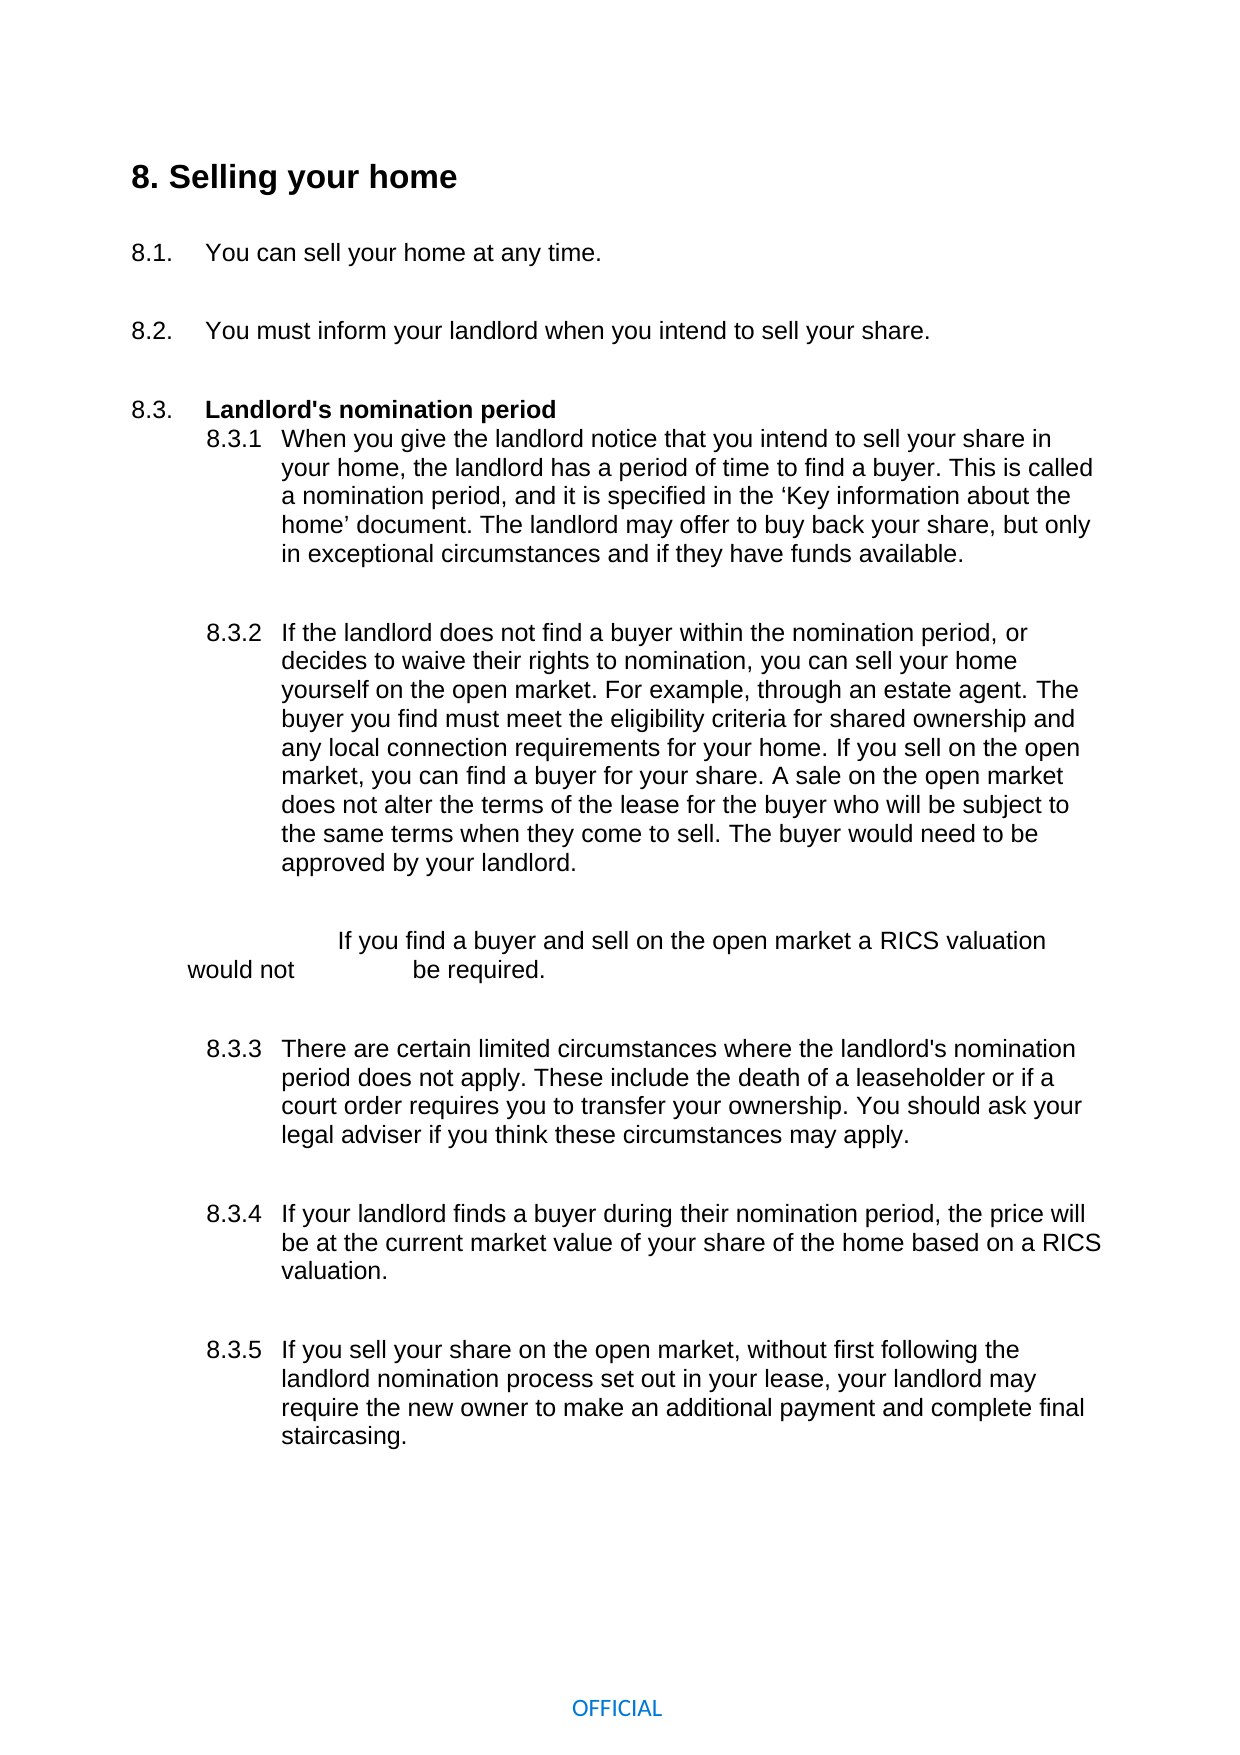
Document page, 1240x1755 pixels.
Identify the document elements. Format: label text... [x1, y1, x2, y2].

list If you find a buyer and sell on the open market a RICS valuation would not be required. [187, 926, 1106, 984]
subtitle Selling your home [131, 157, 1106, 196]
list Landlord's nomination period [131, 395, 1106, 424]
list When you give the landlord notice that you intend to sell your share in your home, the landlord has a period of time to find a buyer. This is called a nomination period, and it is specified in the ‘Key information about the home’ document. The landlord may offer to buy back your share, but only in exceptional circumstances and if they have funds available. [206, 424, 1106, 568]
list You must inform your landlord when you intend to sell your share. [131, 316, 1106, 345]
list There are certain limited circumstances where the landlord's nomination period does not apply. These include the death of a leaseholder or if a court order requires you to transfer your ownership. You should ask your legal adviser if you think these circumstances may apply. [206, 1034, 1106, 1149]
list If you sell your share on the open market, without first following the landlord nomination process set out in your lease, your landlord may require the new owner to make an additional payment and complete final staircasing. [206, 1335, 1106, 1450]
list You can sell your home at any time. [131, 238, 1106, 266]
list If the landlord does not find a buyer within the nomination period, or decides to waive their rights to nomination, you can sell your home yourself on the open market. For example, through an estate agent. The buyer you find must meet the eligibility criteria for shared ownership and any local connection requirements for your home. If you sell on the open market, you can find a buyer for your share. A sale on the open market does not alter the terms of the lease for the buyer who will be subject to the same terms when they come to sell. The buyer would need to be approved by your landlord. [206, 618, 1106, 876]
list If your landlord finds a buyer during their nomination period, the price will be at the current market value of your share of the home based on a RICS valuation. [206, 1199, 1106, 1285]
